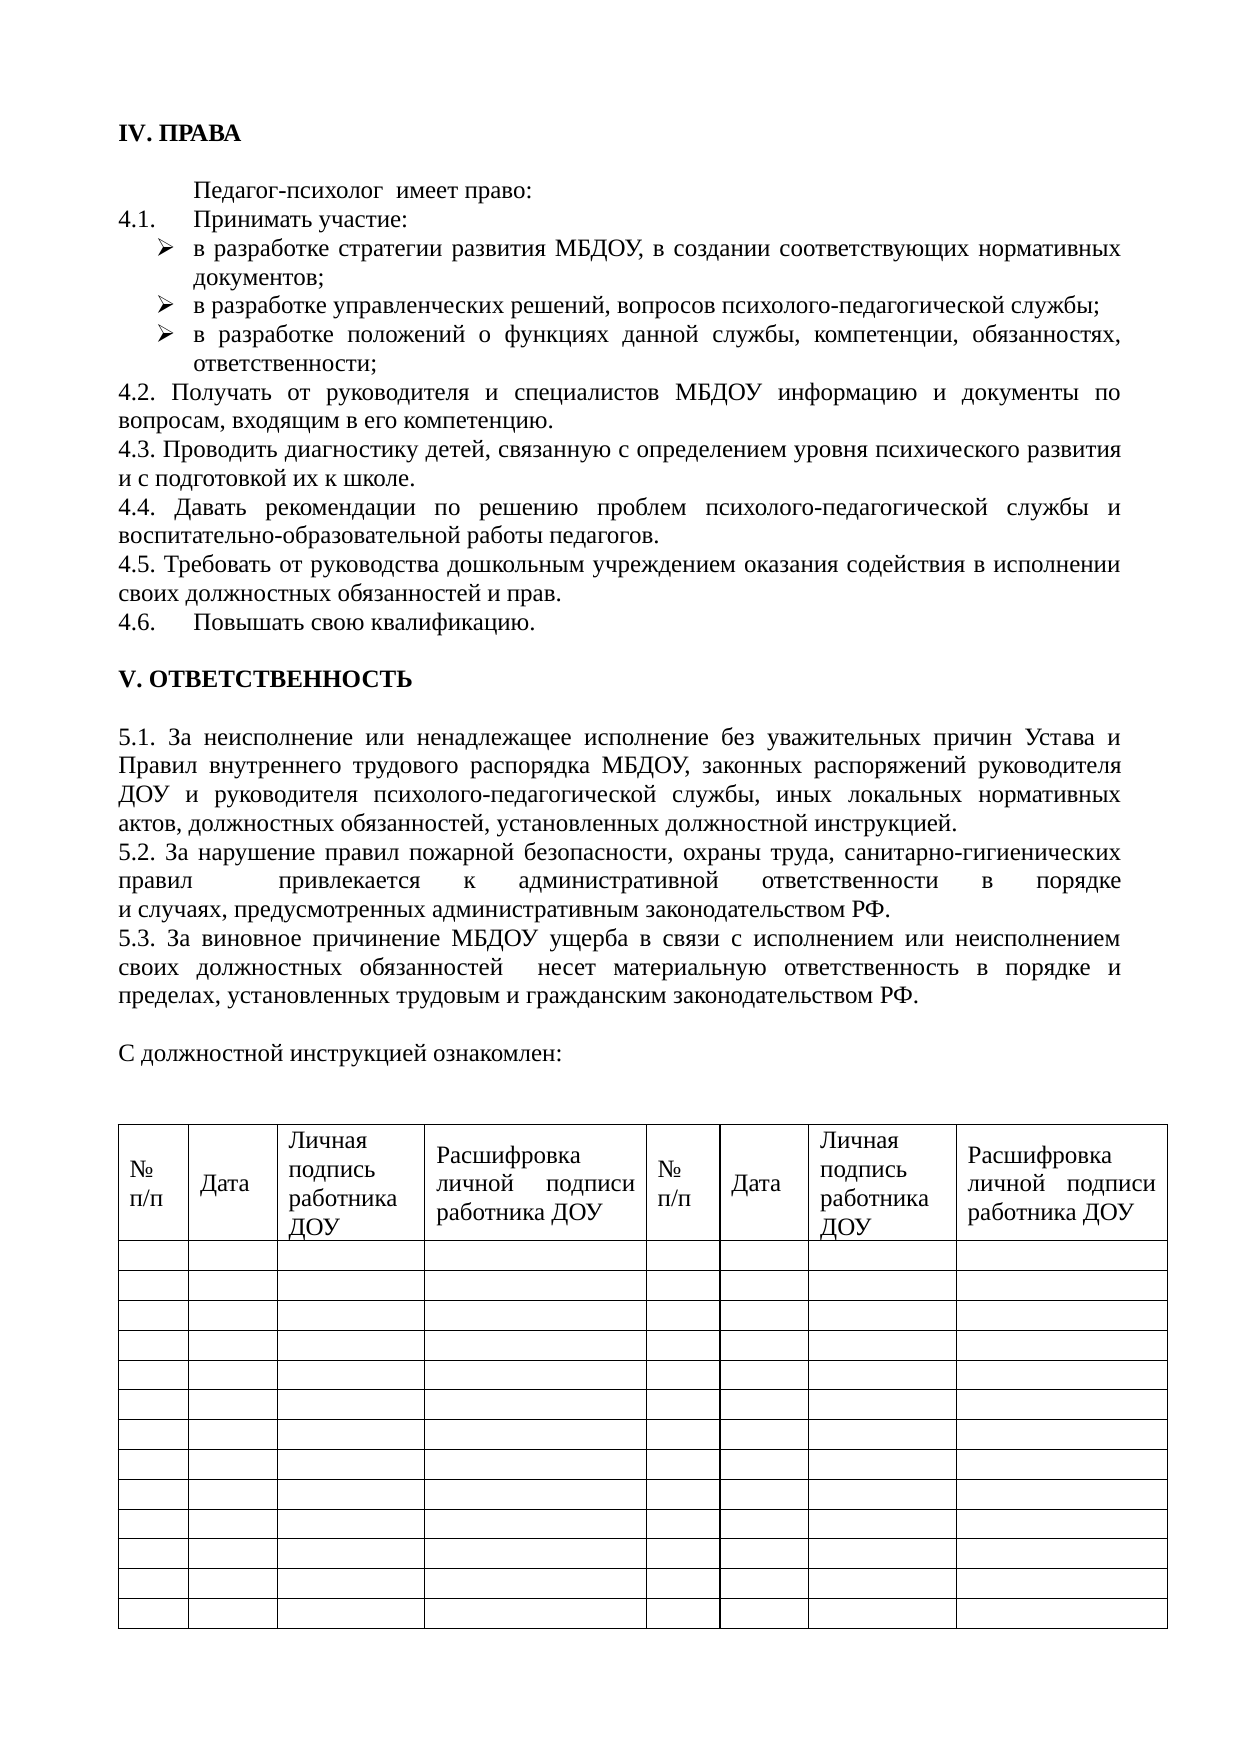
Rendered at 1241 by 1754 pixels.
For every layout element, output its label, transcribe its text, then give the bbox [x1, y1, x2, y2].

table_cell [425, 1271, 646, 1300]
list в разработке положений о функциях данной службы, компетенции, обязанностях, ответственности; [156, 319, 1122, 377]
text 5.1. За неисполнение или ненадлежащее исполнение без уважительных причин Устава и Правил внутреннего трудового распорядка МБДОУ, законных распоряжений руководителя ДОУ и руководителя психолого-педагогической службы, иных локальных нормативных актов, должностных обязанностей, установленных должностной инструкцией. [118, 722, 1122, 837]
table_cell [119, 1331, 188, 1359]
table_cell [278, 1361, 424, 1389]
table_cell [957, 1569, 1167, 1598]
table_cell [119, 1361, 188, 1389]
text 4.3. Проводить диагностику детей, связанную с определением уровня психического развития и с подготовкой их к школе. [118, 434, 1122, 492]
table_cell [721, 1420, 808, 1449]
table_cell [721, 1361, 808, 1389]
table_header № п/п [119, 1125, 188, 1240]
table_cell [809, 1301, 956, 1330]
table_cell [809, 1420, 956, 1449]
table_cell [425, 1241, 646, 1270]
table_header Личная подпись работника ДОУ [278, 1125, 424, 1240]
table_cell [119, 1390, 188, 1419]
table_cell [721, 1301, 808, 1330]
table_cell [278, 1599, 424, 1628]
table_cell [278, 1569, 424, 1598]
table_cell [189, 1331, 277, 1359]
table_cell [809, 1331, 956, 1359]
table_header № п/п [647, 1125, 719, 1240]
text 4.2. Получать от руководителя и специалистов МБДОУ информацию и документы по вопросам, входящим в его компетенцию. [118, 377, 1122, 434]
table_cell [425, 1390, 646, 1419]
table_cell [189, 1539, 277, 1568]
table_header Дата [721, 1125, 808, 1240]
table_cell [957, 1271, 1167, 1300]
list в разработке управленческих решений, вопросов психолого-педагогической службы; [156, 291, 1122, 319]
table_cell [647, 1510, 719, 1538]
table_cell [647, 1331, 719, 1359]
table_cell [647, 1361, 719, 1389]
table_cell [957, 1420, 1167, 1449]
table_cell [809, 1510, 956, 1538]
table_cell [721, 1510, 808, 1538]
table_cell [119, 1510, 188, 1538]
table_cell [721, 1450, 808, 1479]
table_cell [278, 1510, 424, 1538]
table_cell [278, 1331, 424, 1359]
table_cell [189, 1569, 277, 1598]
table_cell [278, 1271, 424, 1300]
table_cell [425, 1539, 646, 1568]
table_cell [189, 1420, 277, 1449]
table_cell [957, 1510, 1167, 1538]
text Педагог-психолог имеет право: [118, 176, 1122, 204]
table_cell [425, 1480, 646, 1508]
table_cell [957, 1539, 1167, 1568]
table_cell [278, 1539, 424, 1568]
text С должностной инструкцией ознакомлен: [118, 1038, 1122, 1067]
table_cell [119, 1480, 188, 1508]
table_cell [647, 1450, 719, 1479]
table_cell [425, 1301, 646, 1330]
table_cell [809, 1450, 956, 1479]
table_cell [647, 1301, 719, 1330]
table_cell [119, 1539, 188, 1568]
table_cell [647, 1241, 719, 1270]
text IV. ПРАВА [118, 118, 1135, 147]
table_cell [647, 1599, 719, 1628]
table_cell [721, 1539, 808, 1568]
table_cell [189, 1510, 277, 1538]
table_header Расшифровка личной подписи работника ДОУ [425, 1125, 646, 1240]
table_cell [425, 1450, 646, 1479]
table_cell [809, 1361, 956, 1389]
table_cell [425, 1599, 646, 1628]
table_cell [647, 1271, 719, 1300]
table_cell [119, 1271, 188, 1300]
table_cell [957, 1599, 1167, 1628]
table_cell [809, 1569, 956, 1598]
table_cell [119, 1450, 188, 1479]
table_cell [189, 1241, 277, 1270]
table_cell [278, 1480, 424, 1508]
table_cell [189, 1599, 277, 1628]
table_cell [189, 1361, 277, 1389]
text V. ОТВЕТСТВЕННОСТЬ [118, 664, 1135, 693]
table_cell [809, 1271, 956, 1300]
table_cell [957, 1361, 1167, 1389]
table_cell [189, 1480, 277, 1508]
table_cell [278, 1241, 424, 1270]
table_header Дата [189, 1125, 277, 1240]
table_cell [957, 1390, 1167, 1419]
text 4.5. Требовать от руководства дошкольным учреждением оказания содействия в исполнении своих должностных обязанностей и прав. [118, 549, 1122, 607]
table_cell [425, 1361, 646, 1389]
table_cell [957, 1450, 1167, 1479]
table_cell [721, 1331, 808, 1359]
table_cell [119, 1569, 188, 1598]
table_cell [189, 1390, 277, 1419]
table_cell [809, 1480, 956, 1508]
table_cell [721, 1271, 808, 1300]
table_cell [119, 1420, 188, 1449]
table_cell [425, 1331, 646, 1359]
text 4.1. Принимать участие: [118, 204, 1122, 233]
table_header Расшифровка личной подписи работника ДОУ [957, 1125, 1167, 1240]
table_cell [189, 1271, 277, 1300]
table_cell [425, 1420, 646, 1449]
table_cell [647, 1539, 719, 1568]
table_cell [647, 1480, 719, 1508]
list в разработке стратегии развития МБДОУ, в создании соответствующих нормативных документов; [156, 233, 1122, 291]
table_cell [119, 1599, 188, 1628]
table_cell [119, 1301, 188, 1330]
table_cell [957, 1331, 1167, 1359]
table_cell [721, 1569, 808, 1598]
table_cell [425, 1569, 646, 1598]
table_cell [647, 1569, 719, 1598]
table_cell [721, 1390, 808, 1419]
text 5.2. За нарушение правил пожарной безопасности, охраны труда, санитарно-гигиенических правил привлекается к административной ответственности в порядке и случаях, предусмотренных административным законодательством РФ. [118, 837, 1122, 923]
table_cell [809, 1241, 956, 1270]
table_cell [278, 1450, 424, 1479]
table_cell [119, 1241, 188, 1270]
table_cell [189, 1301, 277, 1330]
table_cell [957, 1241, 1167, 1270]
text 4.6. Повышать свою квалификацию. [118, 607, 1122, 636]
table_cell [957, 1480, 1167, 1508]
table_cell [809, 1599, 956, 1628]
table_cell [957, 1301, 1167, 1330]
table_cell [278, 1420, 424, 1449]
table_cell [809, 1390, 956, 1419]
table_cell [278, 1390, 424, 1419]
table_cell [721, 1480, 808, 1508]
text 5.3. За виновное причинение МБДОУ ущерба в связи с исполнением или неисполнением своих должностных обязанностей несет материальную ответственность в порядке и пределах, установленных трудовым и гражданским законодательством РФ. [118, 923, 1122, 1009]
table_cell [278, 1301, 424, 1330]
table_cell [189, 1450, 277, 1479]
table_cell [425, 1510, 646, 1538]
table_cell [809, 1539, 956, 1568]
table_cell [647, 1390, 719, 1419]
table_header Личная подпись работника ДОУ [809, 1125, 956, 1240]
table_cell [647, 1420, 719, 1449]
text 4.4. Давать рекомендации по решению проблем психолого-педагогической службы и воспитательно-образовательной работы педагогов. [118, 492, 1122, 549]
table_cell [721, 1241, 808, 1270]
table_cell [721, 1599, 808, 1628]
